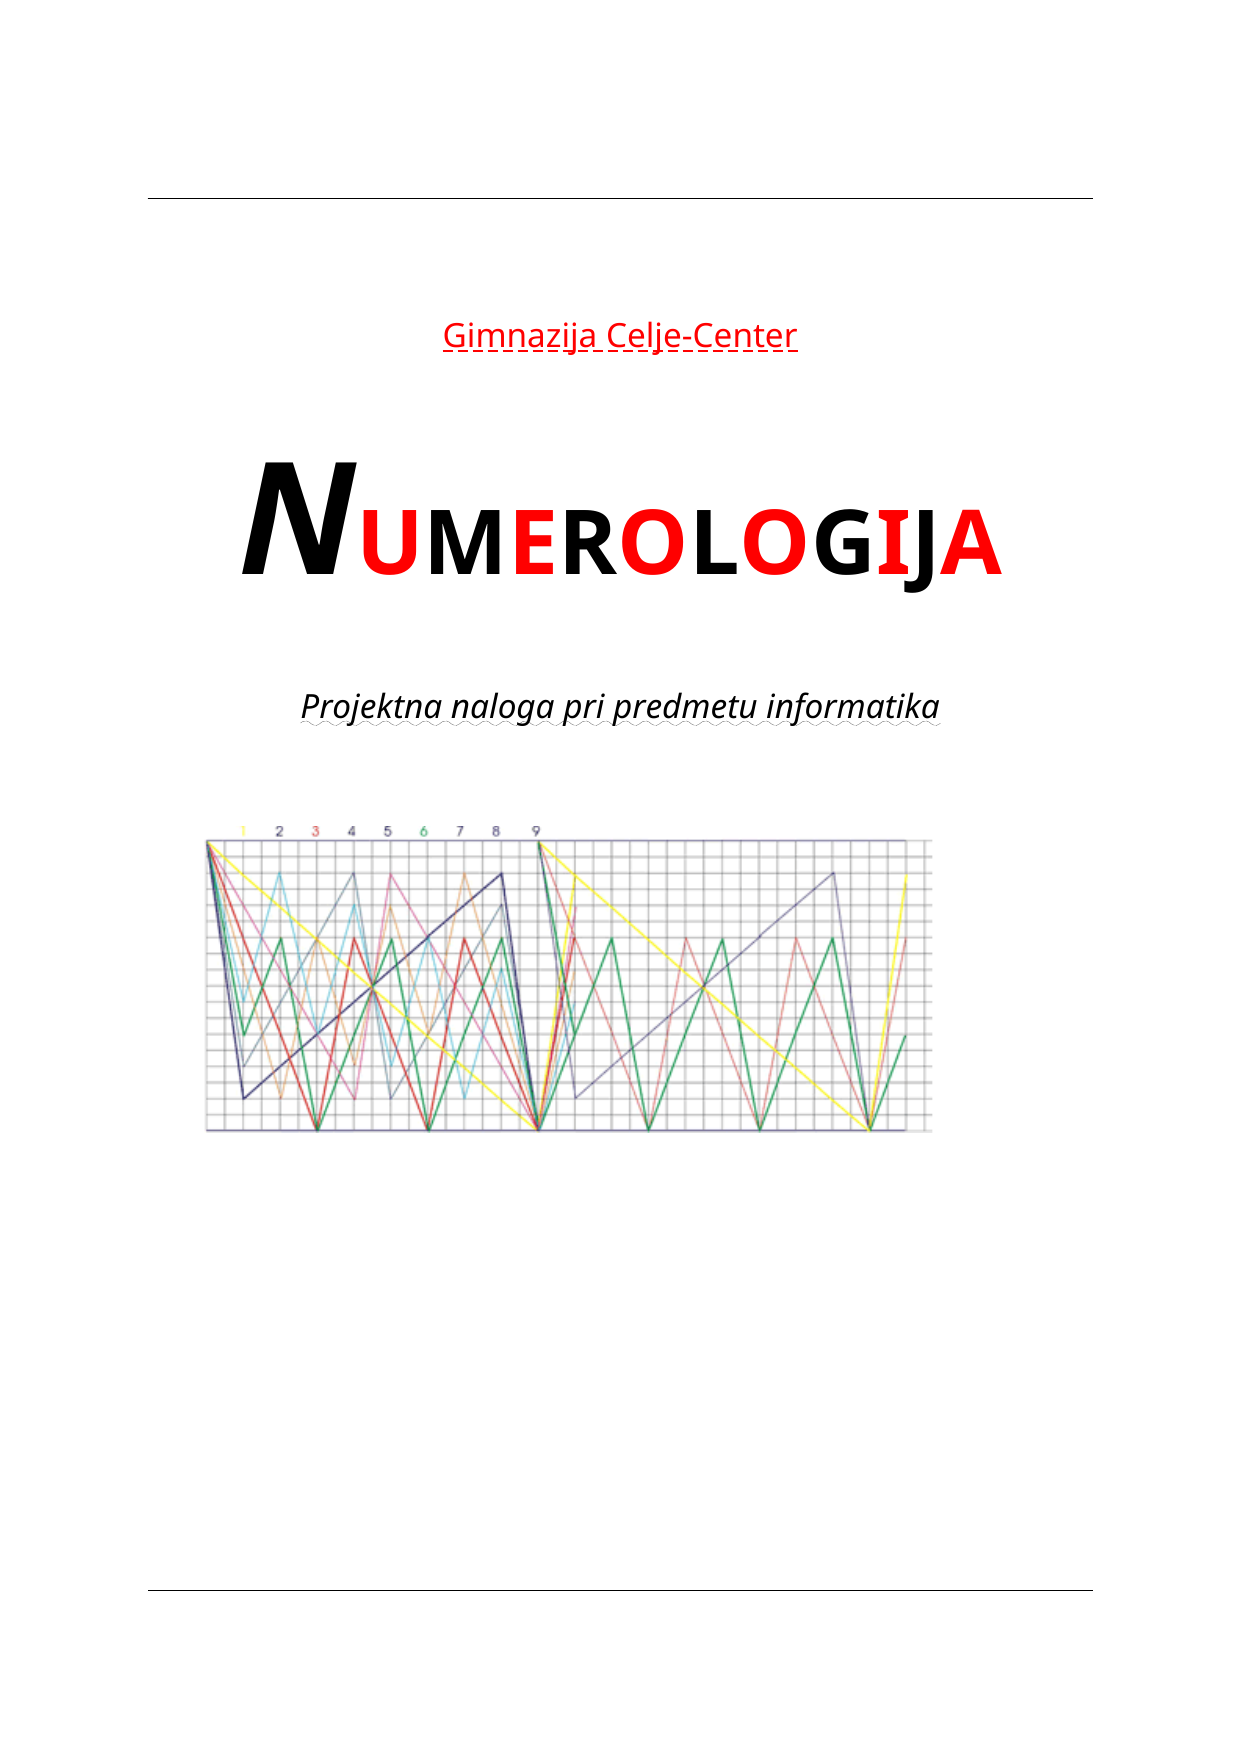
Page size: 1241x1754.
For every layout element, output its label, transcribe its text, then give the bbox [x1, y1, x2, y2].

subtitle Gimnazija Celje-Center [148, 312, 1093, 357]
text NUMEROLOGIJA [148, 407, 1093, 620]
text Projektna naloga pri predmetu informatika [148, 682, 1093, 728]
